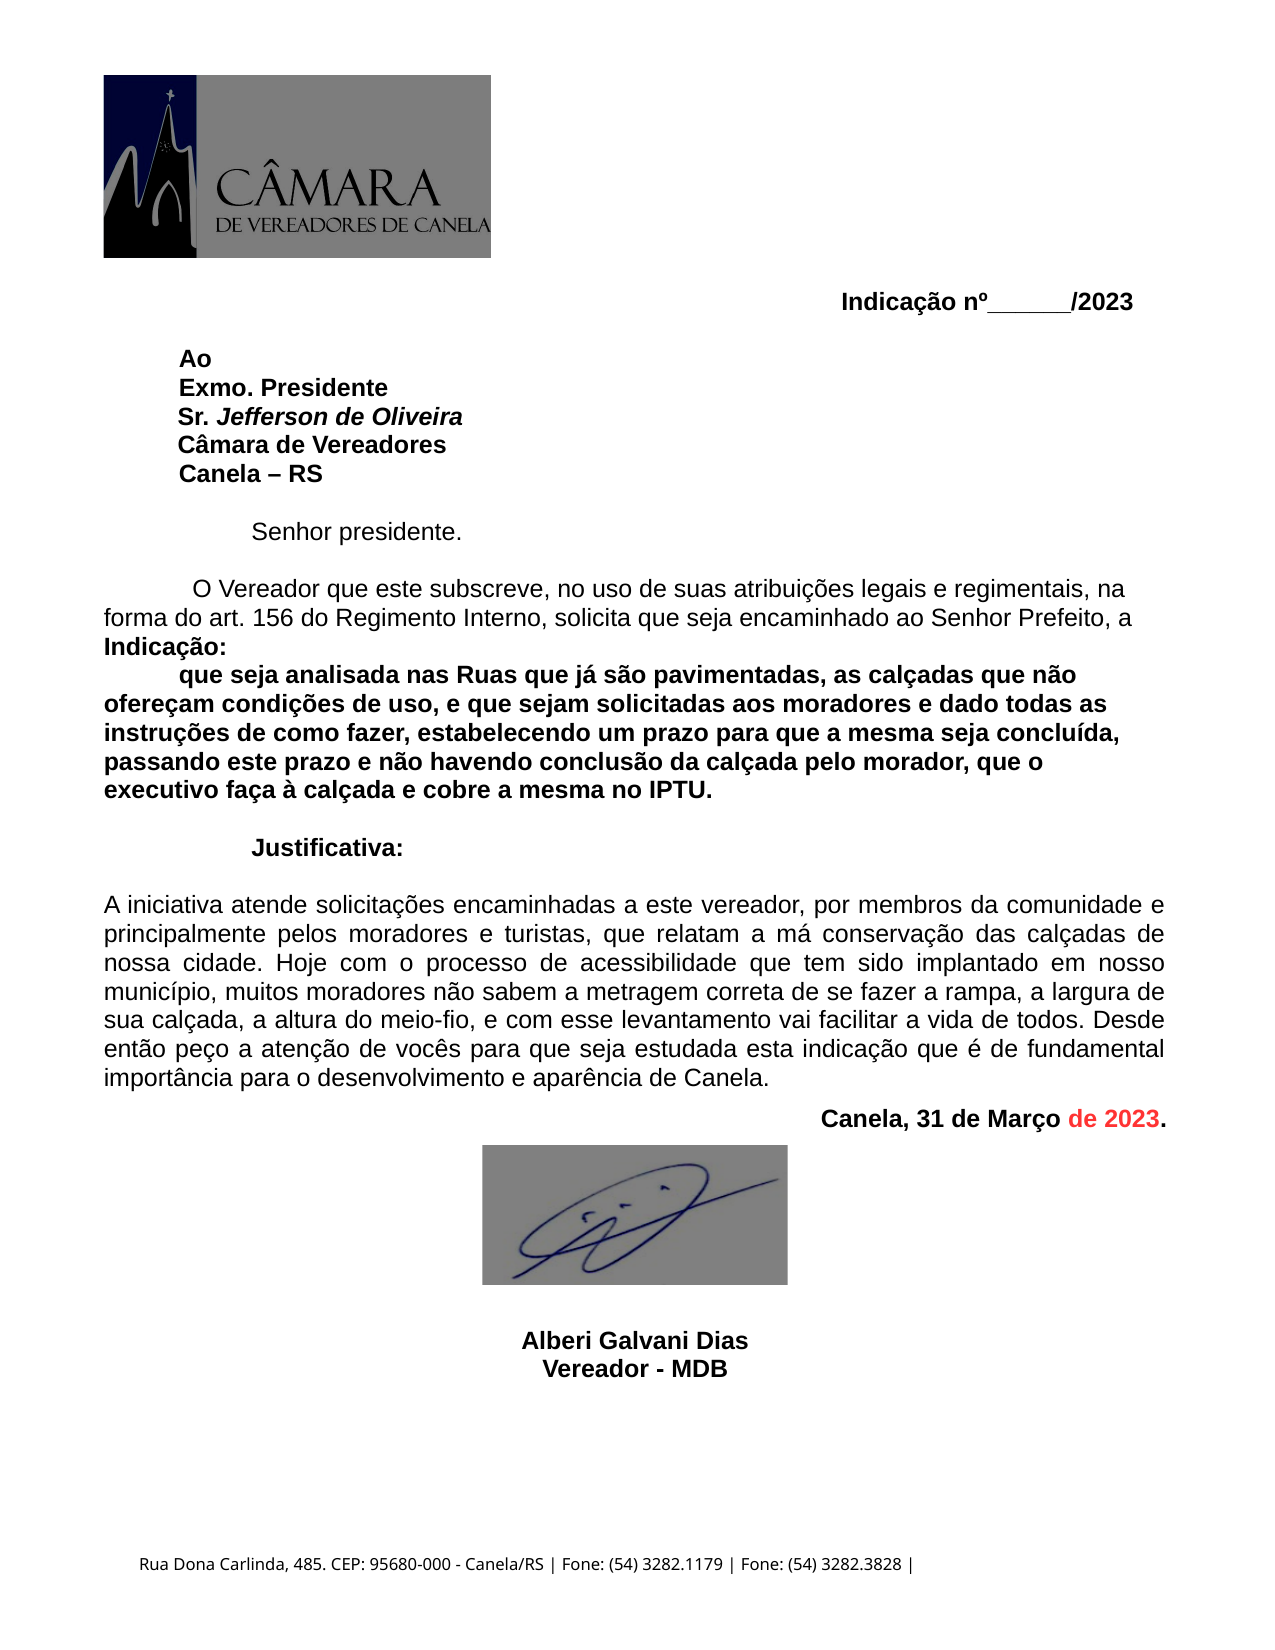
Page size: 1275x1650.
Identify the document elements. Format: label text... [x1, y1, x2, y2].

text O Vereador que este subscreve, no uso de suas atribuições legais e regimentais, na forma do art. 156 do Regimento Interno, solicita que seja encaminhado ao Senhor Prefeito, a Indicação: [103, 574, 1165, 660]
text Câmara de Vereadores [103, 430, 1167, 459]
text Senhor presidente. [103, 517, 1167, 545]
text Vereador - MDB [103, 1354, 1167, 1383]
text Canela, 31 de Março de 2023. [103, 1104, 1167, 1133]
text que seja analisada nas Ruas que já são pavimentadas, as calçadas que não ofereçam condições de uso, e que sejam solicitadas aos moradores e dado todas as instruções de como fazer, estabelecendo um prazo para que a mesma seja concluída, passando este prazo e não havendo conclusão da calçada pelo morador, que o executivo faça à calçada e cobre a mesma no IPTU. [103, 660, 1165, 804]
text Exmo. Presidente [103, 373, 1167, 402]
text A iniciativa atende solicitações encaminhadas a este vereador, por membros da comunidade e principalmente pelos moradores e turistas, que relatam a má conservação das calçadas de nossa cidade. Hoje com o processo de acessibilidade que tem sido implantado em nosso município, muitos moradores não sabem a metragem correta de se fazer a rampa, a largura de sua calçada, a altura do meio-fio, e com esse levantamento vai facilitar a vida de todos. Desde então peço a atenção de vocês para que seja estudada esta indicação que é de fundamental importância para o desenvolvimento e aparência de Canela. [103, 890, 1167, 1092]
text Ao [103, 344, 1167, 373]
text Canela – RS [103, 459, 1167, 488]
text Alberi Galvani Dias [103, 1326, 1167, 1354]
text Indicação nº______/2023 [103, 287, 1167, 315]
text Sr. Jefferson de Oliveira [103, 402, 1167, 430]
text Justificativa: [103, 833, 1167, 862]
